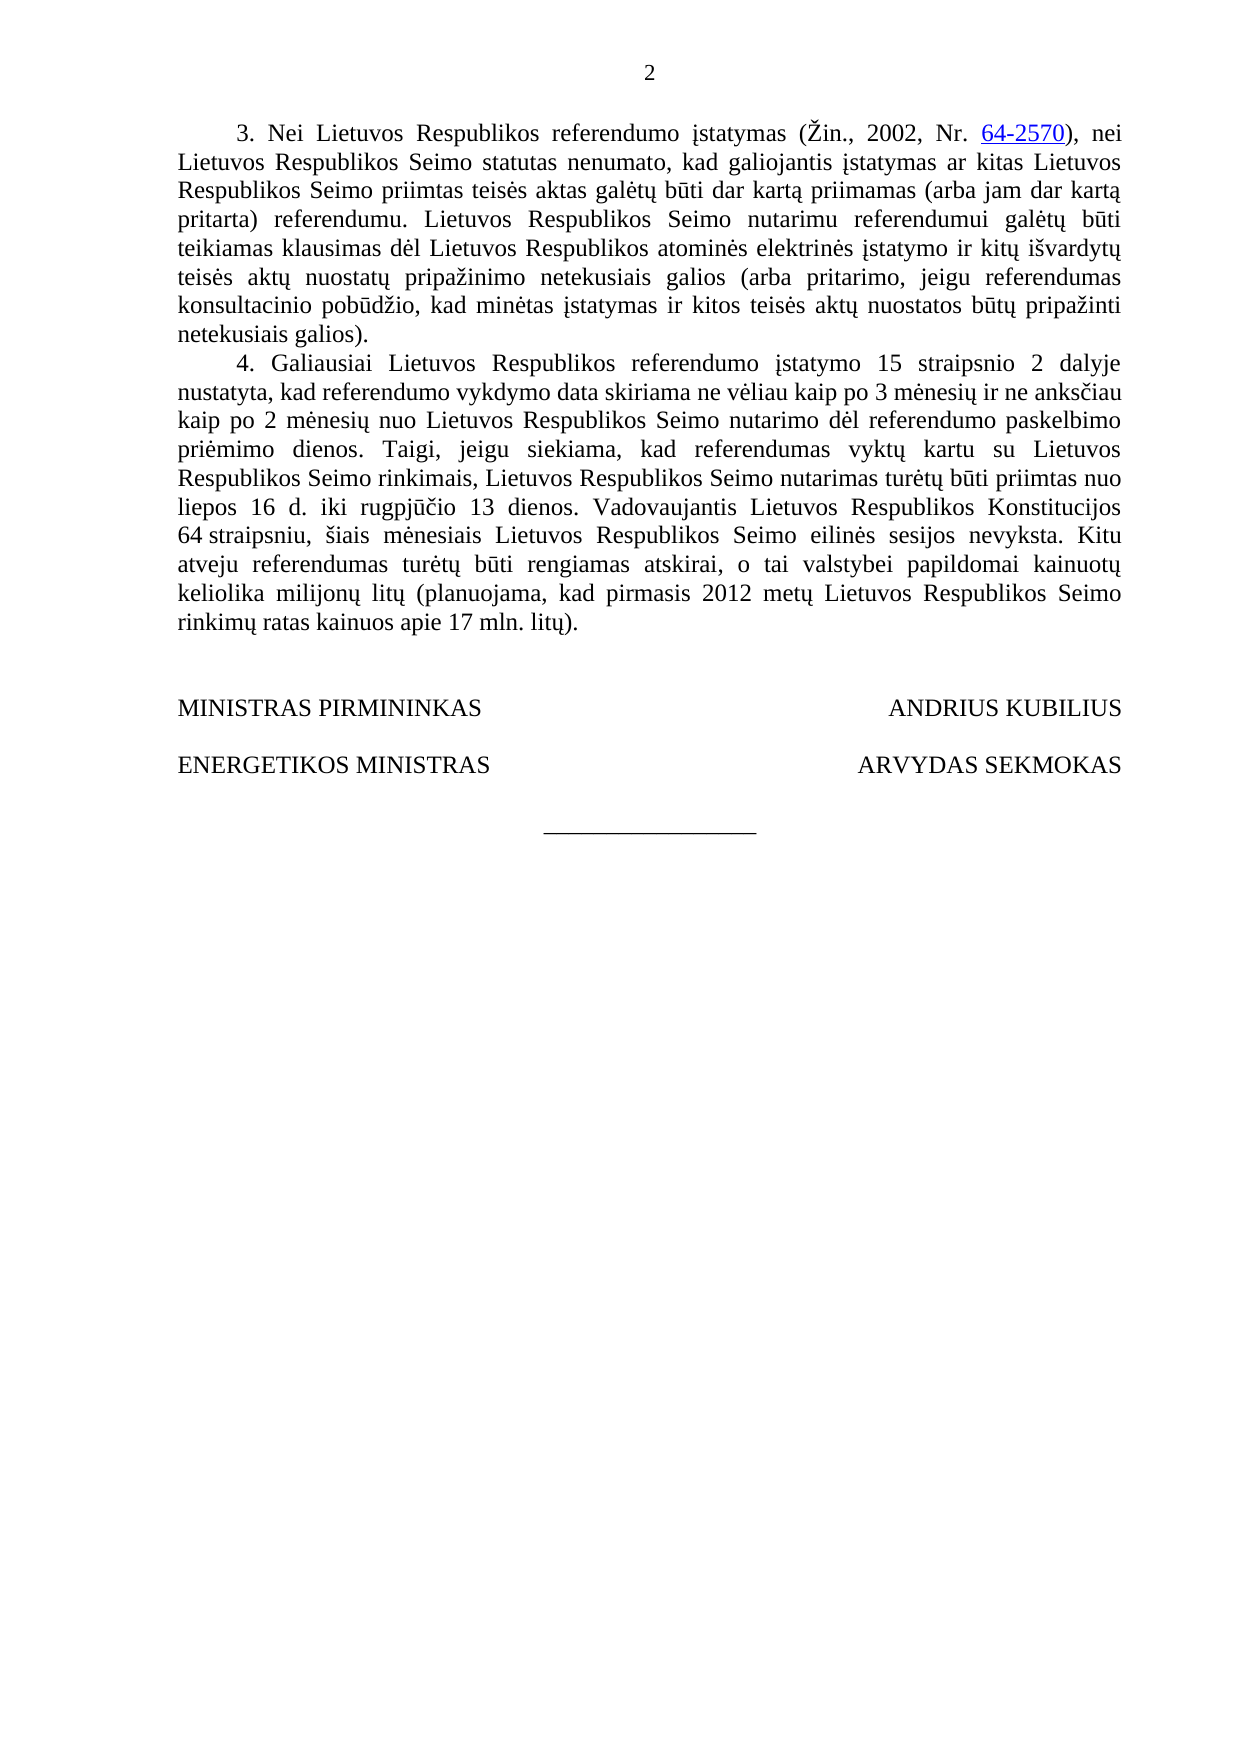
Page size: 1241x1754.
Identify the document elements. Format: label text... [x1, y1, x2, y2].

text MINISTRAS PIRMININKAS ANDRIUS KUBILIUS [177, 693, 1122, 722]
text _________________ [177, 808, 1122, 837]
text ENERGETIKOS MINISTRAS ARVYDAS SEKMOKAS [177, 751, 1122, 779]
text 4. Galiausiai Lietuvos Respublikos referendumo įstatymo 15 straipsnio 2 dalyje nustatyta, kad referendumo vykdymo data skiriama ne vėliau kaip po 3 mėnesių ir ne anksčiau kaip po 2 mėnesių nuo Lietuvos Respublikos Seimo nutarimo dėl referendumo paskelbimo priėmimo dienos. Taigi, jeigu siekiama, kad referendumas vyktų kartu su Lietuvos Respublikos Seimo rinkimais, Lietuvos Respublikos Seimo nutarimas turėtų būti priimtas nuo liepos 16 d. iki rugpjūčio 13 dienos. Vadovaujantis Lietuvos Respublikos Konstitucijos 64 straipsniu, šiais mėnesiais Lietuvos Respublikos Seimo eilinės sesijos nevyksta. Kitu atveju referendumas turėtų būti rengiamas atskirai, o tai valstybei papildomai kainuotų keliolika milijonų litų (planuojama, kad pirmasis 2012 metų Lietuvos Respublikos Seimo rinkimų ratas kainuos apie 17 mln. litų). [177, 348, 1122, 636]
text 3. Nei Lietuvos Respublikos referendumo įstatymas (Žin., 2002, Nr. 64-2570), nei Lietuvos Respublikos Seimo statutas nenumato, kad galiojantis įstatymas ar kitas Lietuvos Respublikos Seimo priimtas teisės aktas galėtų būti dar kartą priimamas (arba jam dar kartą pritarta) referendumu. Lietuvos Respublikos Seimo nutarimu referendumui galėtų būti teikiamas klausimas dėl Lietuvos Respublikos atominės elektrinės įstatymo ir kitų išvardytų teisės aktų nuostatų pripažinimo netekusiais galios (arba pritarimo, jeigu referendumas konsultacinio pobūdžio, kad minėtas įstatymas ir kitos teisės aktų nuostatos būtų pripažinti netekusiais galios). [177, 118, 1122, 348]
